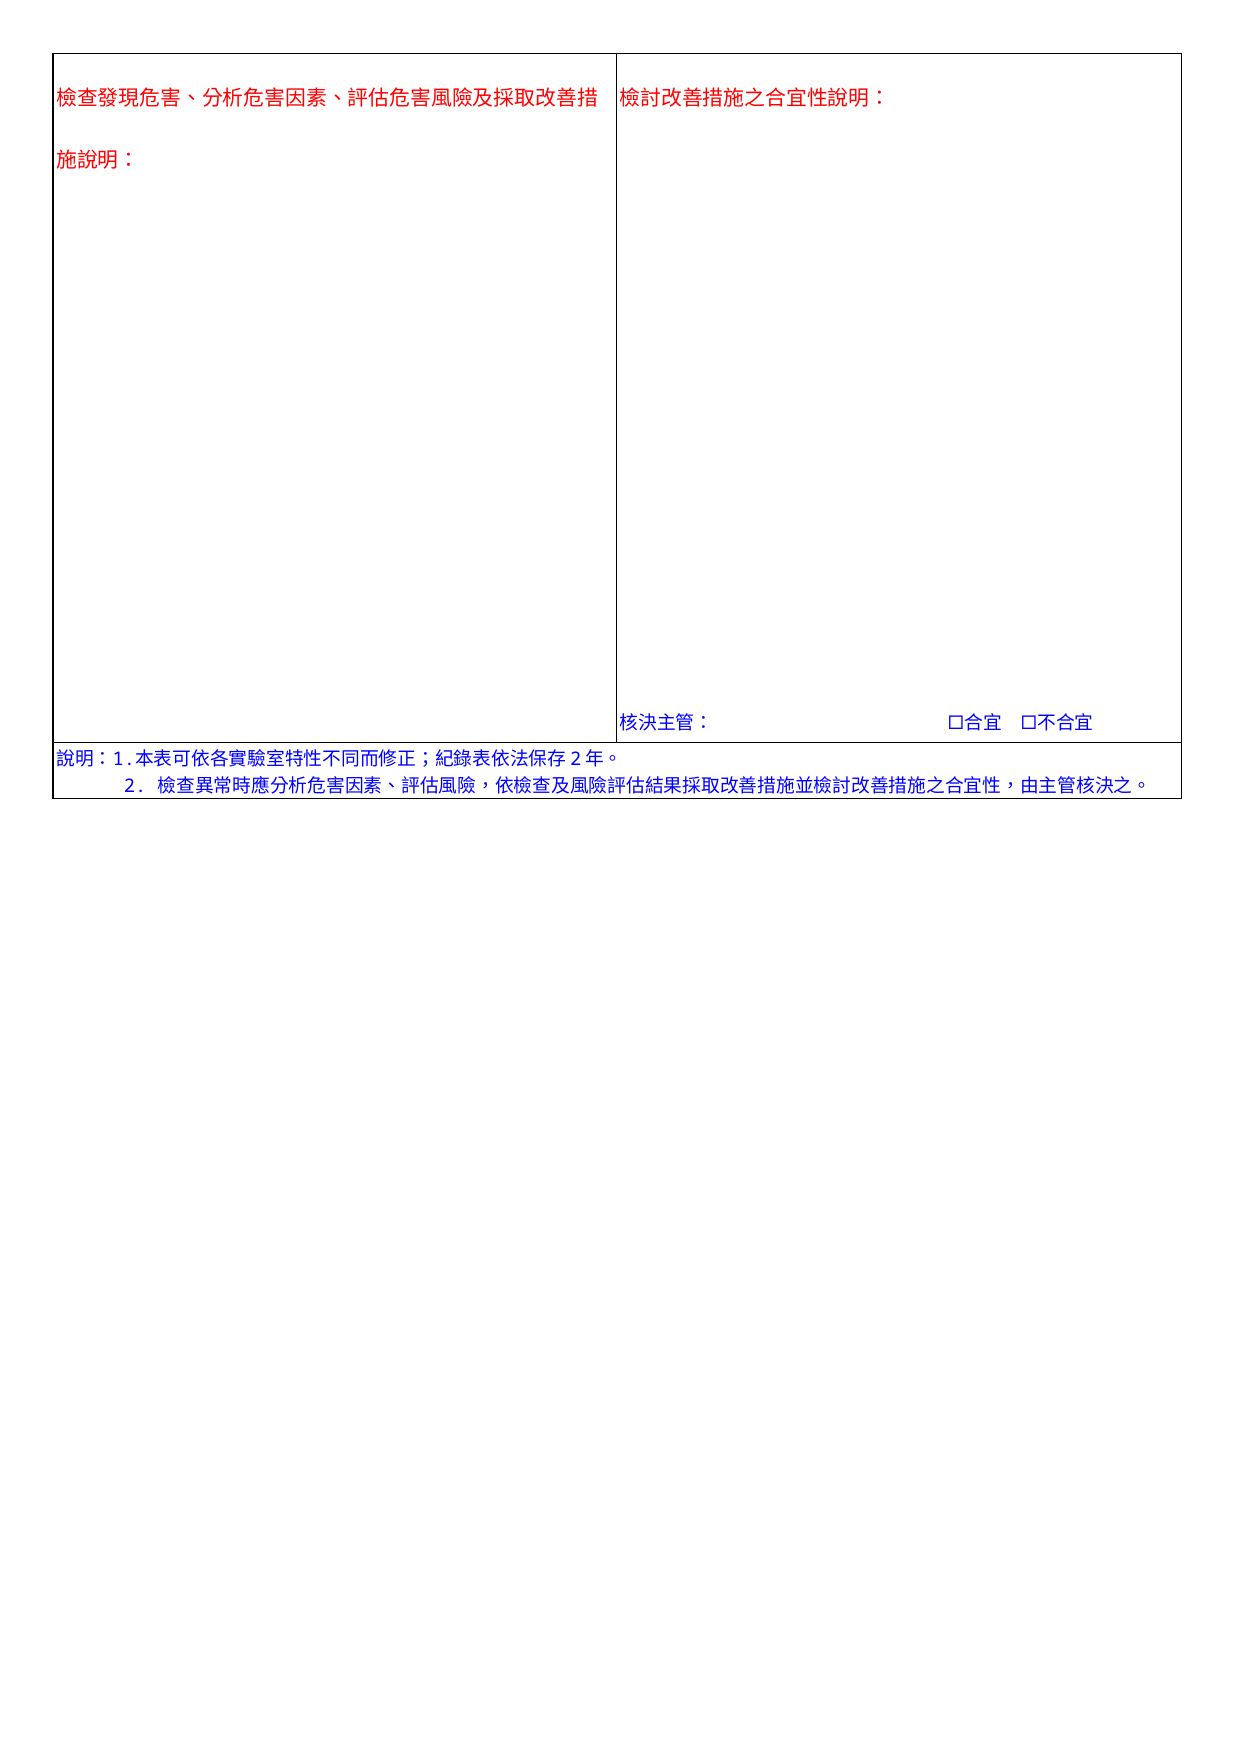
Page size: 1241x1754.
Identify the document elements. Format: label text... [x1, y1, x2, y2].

table_cell 檢討改善措施之合宜性說明： 核決主管： 合宜 不合宜 [617, 54, 1181, 742]
table_cell 說明：1.本表可依各實驗室特性不同而修正；紀錄表依法保存2年。 2. 檢查異常時應分析危害因素、評估風險，依檢查及風險評估結果採取改善措施並檢討改善措施之合宜性，由主管核決之。 [54, 743, 1181, 798]
table_cell 檢查發現危害、分析危害因素、評估危害風險及採取改善措施說明： [54, 54, 616, 742]
